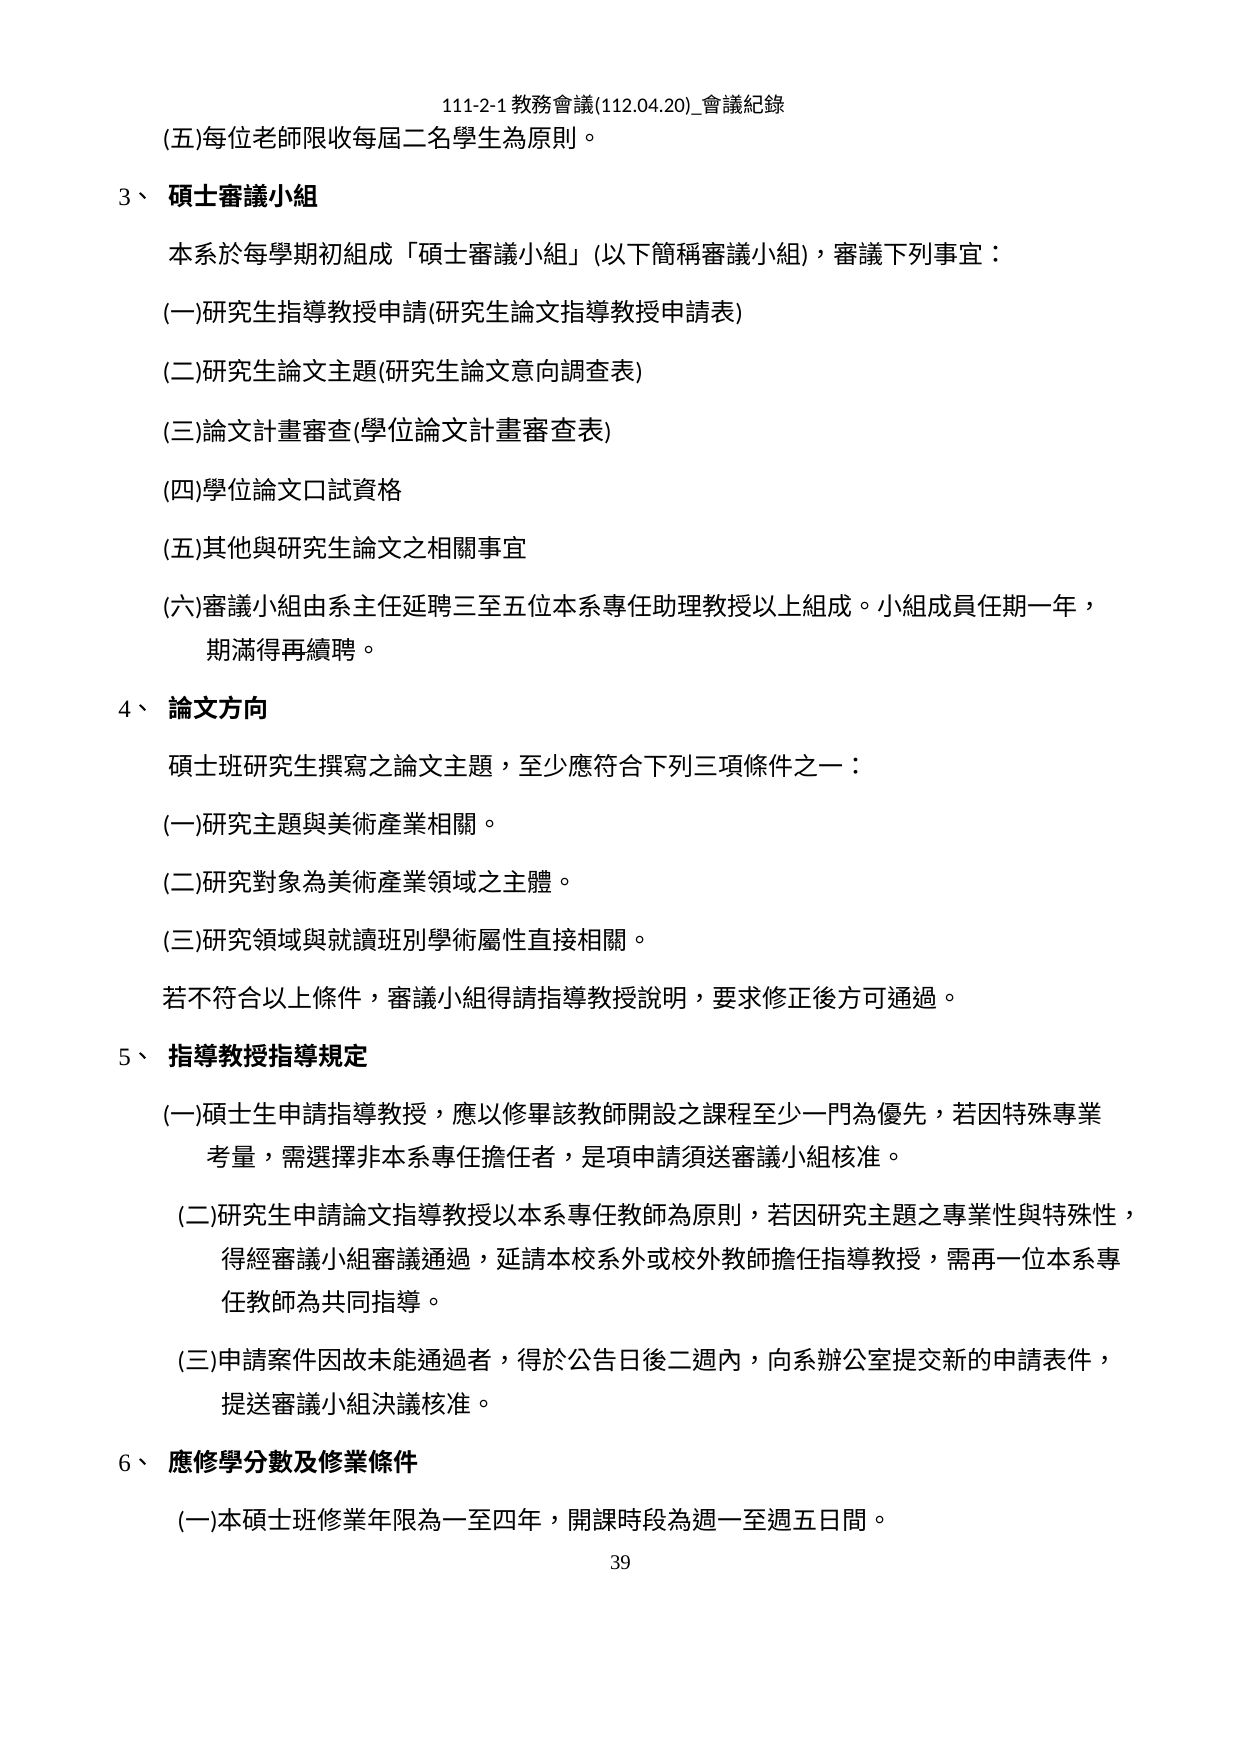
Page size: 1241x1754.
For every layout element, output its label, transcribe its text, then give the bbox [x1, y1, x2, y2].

text (二)研究生論文主題(研究生論文意向調查表) [162, 351, 1122, 387]
list 論文方向 [118, 688, 1122, 724]
list 指導教授指導規定 [118, 1036, 1122, 1072]
text (一)碩士生申請指導教授，應以修畢該教師開設之課程至少一門為優先，若因特殊專業考量，需選擇非本系專任擔任者，是項申請須送審議小組核准。 [162, 1094, 1122, 1174]
text (六)審議小組由系主任延聘三至五位本系專任助理教授以上組成。小組成員任期一年，期滿得再續聘。 [162, 587, 1122, 666]
text (四)學位論文口試資格 [162, 471, 1122, 507]
text (二)研究對象為美術產業領域之主體。 [118, 862, 1122, 898]
text (二)研究生申請論文指導教授以本系專任教師為原則，若因研究主題之專業性與特殊性，得經審議小組審議通過，延請本校系外或校外教師擔任指導教授，需再一位本系專任教師為共同指導。 [177, 1196, 1122, 1319]
text (三)論文計畫審查(學位論文計畫審查表) [162, 409, 1122, 448]
text 碩士班研究生撰寫之論文主題，至少應符合下列三項條件之一： [168, 746, 1122, 782]
text (三)申請案件因故未能通過者，得於公告日後二週內，向系辦公室提交新的申請表件，提送審議小組決議核准。 [177, 1341, 1122, 1420]
text (一)本碩士班修業年限為一至四年，開課時段為週一至週五日間。 [118, 1500, 1122, 1536]
text (五)其他與研究生論文之相關事宜 [103, 529, 1122, 565]
text (五)每位老師限收每屆二名學生為原則。 [162, 119, 1122, 155]
list 碩士審議小組 [118, 177, 1122, 213]
text (一)研究主題與美術產業相關。 [118, 804, 1122, 840]
text 若不符合以上條件，審議小組得請指導教授說明，要求修正後方可通過。 [162, 978, 1122, 1014]
list 應修學分數及修業條件 [118, 1442, 1122, 1478]
text 本系於每學期初組成「碩士審議小組」(以下簡稱審議小組)，審議下列事宜： [168, 235, 1122, 271]
text (一)研究生指導教授申請(研究生論文指導教授申請表) [162, 293, 1122, 329]
text (三)研究領域與就讀班別學術屬性直接相關。 [118, 920, 1122, 956]
